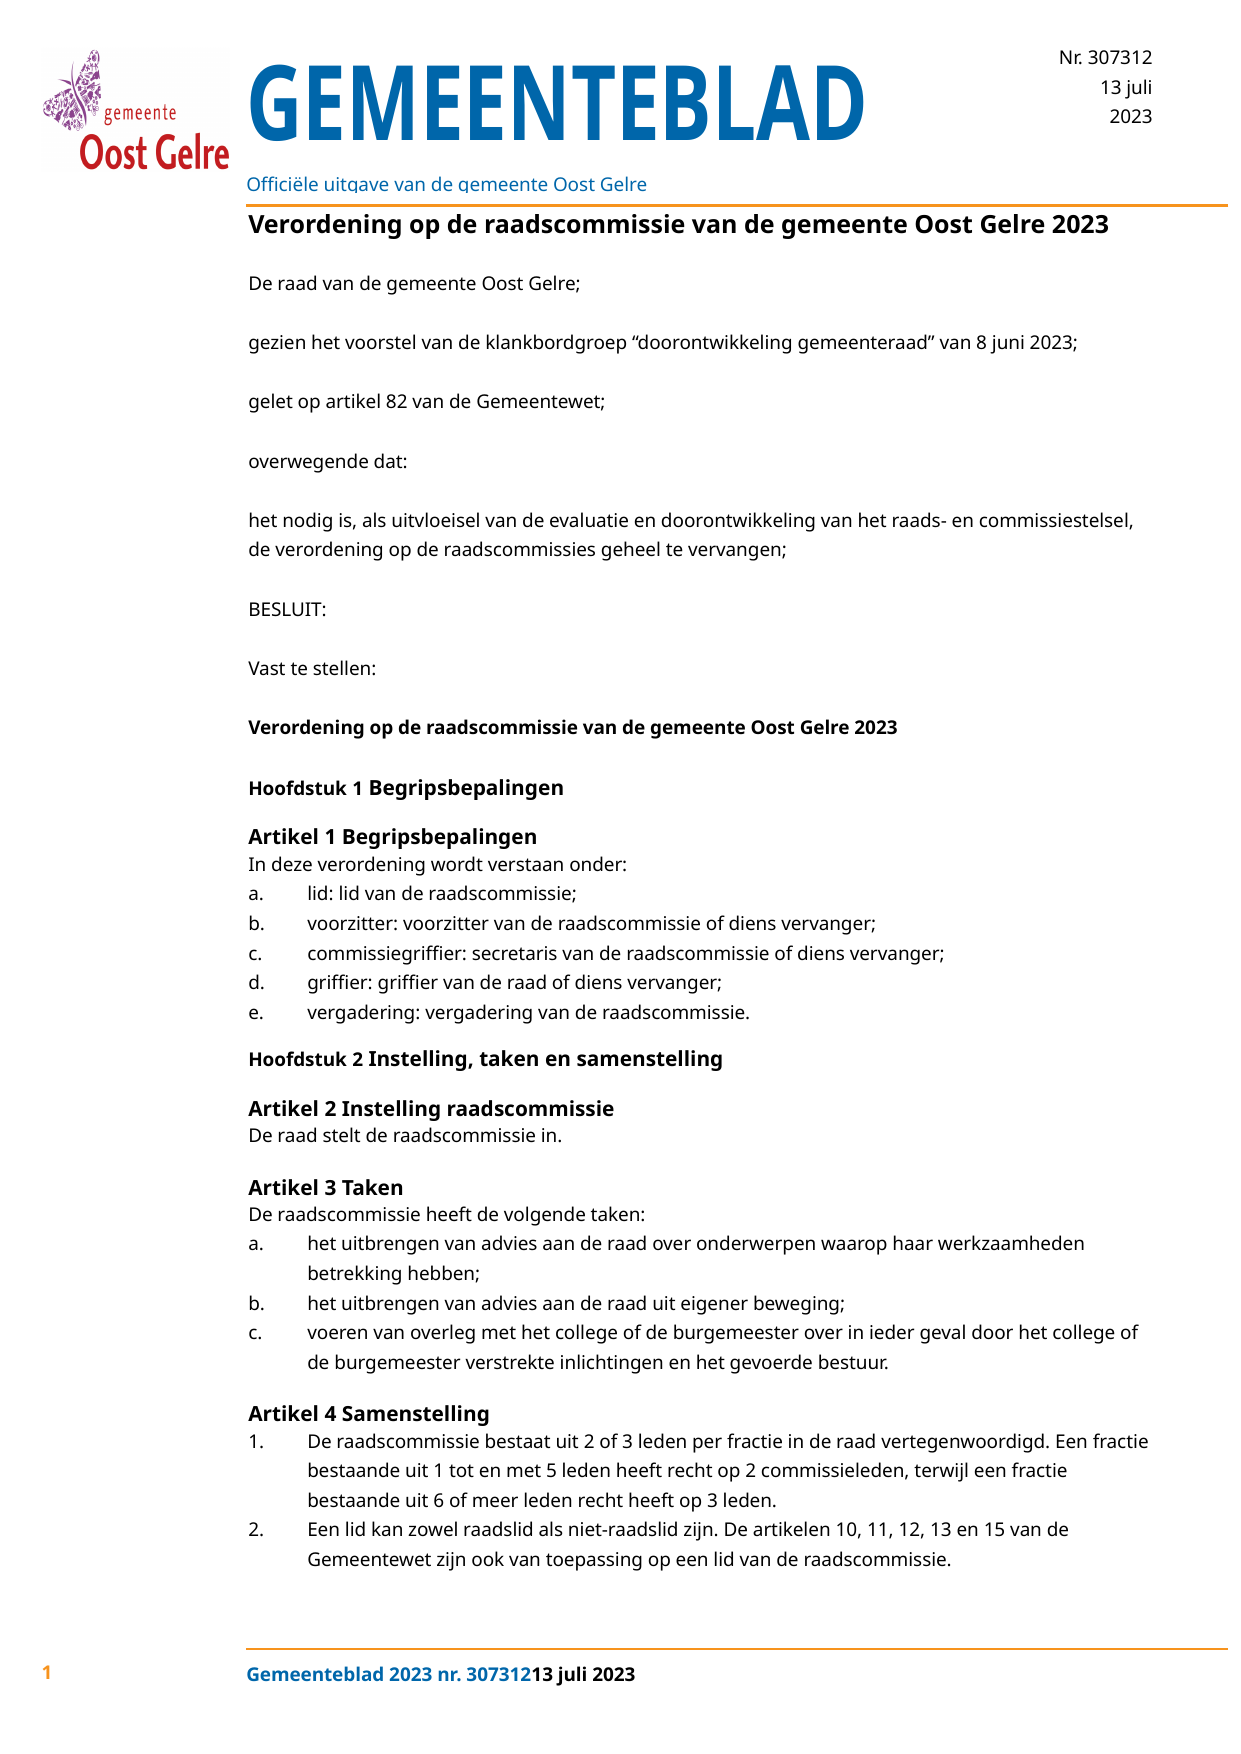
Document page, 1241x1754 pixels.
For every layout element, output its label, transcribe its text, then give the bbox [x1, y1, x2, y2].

list voeren van overleg met het college of de burgemeester over in ieder geval door het college of de burgemeester verstrekte inlichtingen en het gevoerde bestuur. [248, 1319, 1152, 1375]
text Artikel 2 Instelling raadscommissie [248, 1094, 1152, 1122]
text Vast te stellen: [248, 655, 1152, 681]
list het uitbrengen van advies aan de raad uit eigener beweging; [248, 1290, 1152, 1316]
text Verordening op de raadscommissie van de gemeente Oost Gelre 2023 [248, 207, 1152, 241]
text BESLUIT: [248, 596, 1152, 621]
list De raadscommissie bestaat uit 2 of 3 leden per fractie in de raad vertegenwoordigd. Een fractie bestaande uit 1 tot en met 5 leden heeft recht op 2 commissieleden, terwijl een fractie bestaande uit 6 of meer leden recht heeft op 3 leden. [248, 1428, 1152, 1513]
list griffier: griffier van de raad of diens vervanger; [248, 969, 1152, 995]
text het nodig is, als uitvloeisel van de evaluatie en doorontwikkeling van het raads- en commissiestelsel, de verordening op de raadscommissies geheel te vervangen; [248, 507, 1152, 562]
list lid: lid van de raadscommissie; [248, 881, 1152, 906]
text De raad stelt de raadscommissie in. [248, 1122, 1152, 1148]
text Artikel 4 Samenstelling [248, 1399, 1152, 1428]
text In deze verordening wordt verstaan onder: [248, 851, 1152, 877]
text De raadscommissie heeft de volgende taken: [248, 1201, 1152, 1227]
list het uitbrengen van advies aan de raad over onderwerpen waarop haar werkzaamheden betrekking hebben; [248, 1231, 1152, 1286]
text Hoofdstuk 1 Begripsbepalingen [248, 773, 1152, 802]
text De raad van de gemeente Oost Gelre; [248, 270, 1152, 296]
list Een lid kan zowel raadslid als niet-raadslid zijn. De artikelen 10, 11, 12, 13 en 15 van de Gemeentewet zijn ook van toepassing op een lid van de raadscommissie. [248, 1517, 1152, 1572]
text gelet op artikel 82 van de Gemeentewet; [248, 389, 1152, 414]
picture [41, 47, 231, 172]
list vergadering: vergadering van de raadscommissie. [248, 999, 1152, 1024]
text Artikel 1 Begripsbepalingen [248, 822, 1152, 851]
text Hoofdstuk 2 Instelling, taken en samenstelling [248, 1044, 1152, 1073]
text gezien het voorstel van de klankbordgroep “doorontwikkeling gemeenteraad” van 8 juni 2023; [248, 329, 1152, 355]
text overwegende dat: [248, 448, 1152, 473]
list voorzitter: voorzitter van de raadscommissie of diens vervanger; [248, 910, 1152, 936]
list commissiegriffier: secretaris van de raadscommissie of diens vervanger; [248, 940, 1152, 965]
text Verordening op de raadscommissie van de gemeente Oost Gelre 2023 [248, 714, 1152, 740]
text Artikel 3 Taken [248, 1173, 1152, 1201]
